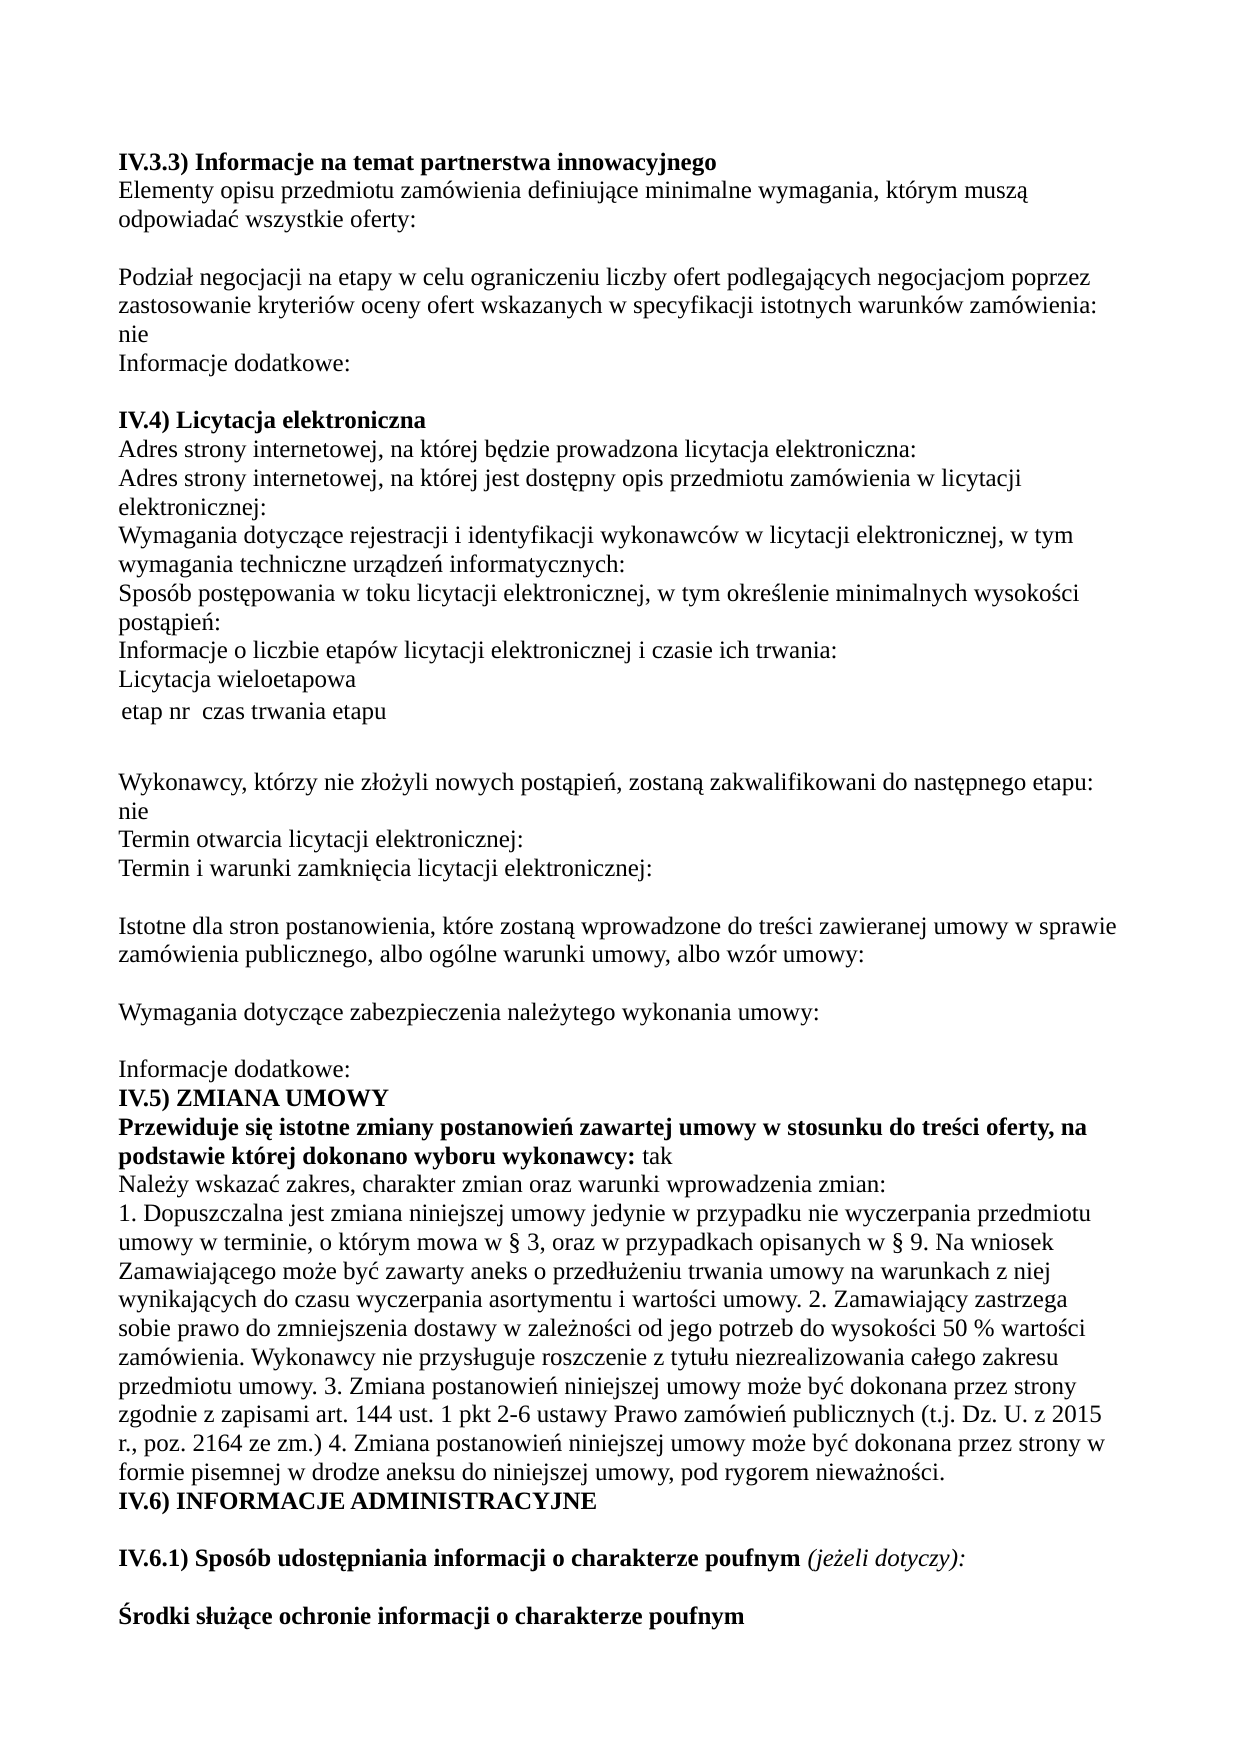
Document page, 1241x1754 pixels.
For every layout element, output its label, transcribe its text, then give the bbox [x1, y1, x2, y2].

text Wymagania dotyczące zabezpieczenia należytego wykonania umowy: [118, 968, 1122, 1026]
text IV.3.3) Informacje na temat partnerstwa innowacyjnego Elementy opisu przedmiotu zamówienia definiujące minimalne wymagania, którym muszą odpowiadać wszystkie oferty: Podział negocjacji na etapy w celu ograniczeniu liczby ofert podlegających negocjacjom poprzez zastosowanie kryteriów oceny ofert wskazanych w specyfikacji istotnych warunków zamówienia: nie Informacje dodatkowe: IV.4) Licytacja elektroniczna Adres strony internetowej, na której będzie prowadzona licytacja elektroniczna: [118, 118, 1122, 463]
text Licytacja wieloetapowa [118, 664, 1122, 693]
text Termin i warunki zamknięcia licytacji elektronicznej: [118, 853, 1122, 882]
text Wymagania dotyczące rejestracji i identyfikacji wykonawców w licytacji elektronicznej, w tym wymagania techniczne urządzeń informatycznych: [118, 521, 1122, 578]
table_header czas trwania etapu [199, 693, 399, 728]
text Adres strony internetowej, na której jest dostępny opis przedmiotu zamówienia w licytacji elektronicznej: [118, 463, 1122, 521]
text Informacje o liczbie etapów licytacji elektronicznej i czasie ich trwania: [118, 636, 1122, 664]
table_cell [199, 728, 399, 738]
text Termin otwarcia licytacji elektronicznej: [118, 824, 1122, 853]
text IV.5) ZMIANA UMOWY Przewiduje się istotne zmiany postanowień zawartej umowy w stosunku do treści oferty, na podstawie której dokonano wyboru wykonawcy: tak Należy wskazać zakres, charakter zmian oraz warunki wprowadzenia zmian: 1. Dopuszczalna jest zmiana niniejszej umowy jedynie w przypadku nie wyczerpania przedmiotu umowy w terminie, o którym mowa w § 3, oraz w przypadkach opisanych w § 9. Na wniosek Zamawiającego może być zawarty aneks o przedłużeniu trwania umowy na warunkach z niej wynikających do czasu wyczerpania asortymentu i wartości umowy. 2. Zamawiający zastrzega sobie prawo do zmniejszenia dostawy w zależności od jego potrzeb do wysokości 50 % wartości zamówienia. Wykonawcy nie przysługuje roszczenie z tytułu niezrealizowania całego zakresu przedmiotu umowy. 3. Zmiana postanowień niniejszej umowy może być dokonana przez strony zgodnie z zapisami art. 144 ust. 1 pkt 2-6 ustawy Prawo zamówień publicznych (t.j. Dz. U. z 2015 r., poz. 2164 ze zm.) 4. Zmiana postanowień niniejszej umowy może być dokonana przez strony w formie pisemnej w drodze aneksu do niniejszej umowy, pod rygorem nieważności. IV.6) INFORMACJE ADMINISTRACYJNE IV.6.1) Sposób udostępniania informacji o charakterze poufnym (jeżeli dotyczy): Środki służące ochronie informacji o charakterze poufnym [118, 1083, 1122, 1629]
table_header etap nr [118, 693, 199, 728]
text Istotne dla stron postanowienia, które zostaną wprowadzone do treści zawieranej umowy w sprawie zamówienia publicznego, albo ogólne warunki umowy, albo wzór umowy: [118, 882, 1122, 968]
text Wykonawcy, którzy nie złożyli nowych postąpień, zostaną zakwalifikowani do następnego etapu: nie [118, 738, 1122, 824]
table_cell [118, 728, 199, 738]
text Informacje dodatkowe: [118, 1026, 1122, 1083]
text Sposób postępowania w toku licytacji elektronicznej, w tym określenie minimalnych wysokości postąpień: [118, 578, 1122, 636]
